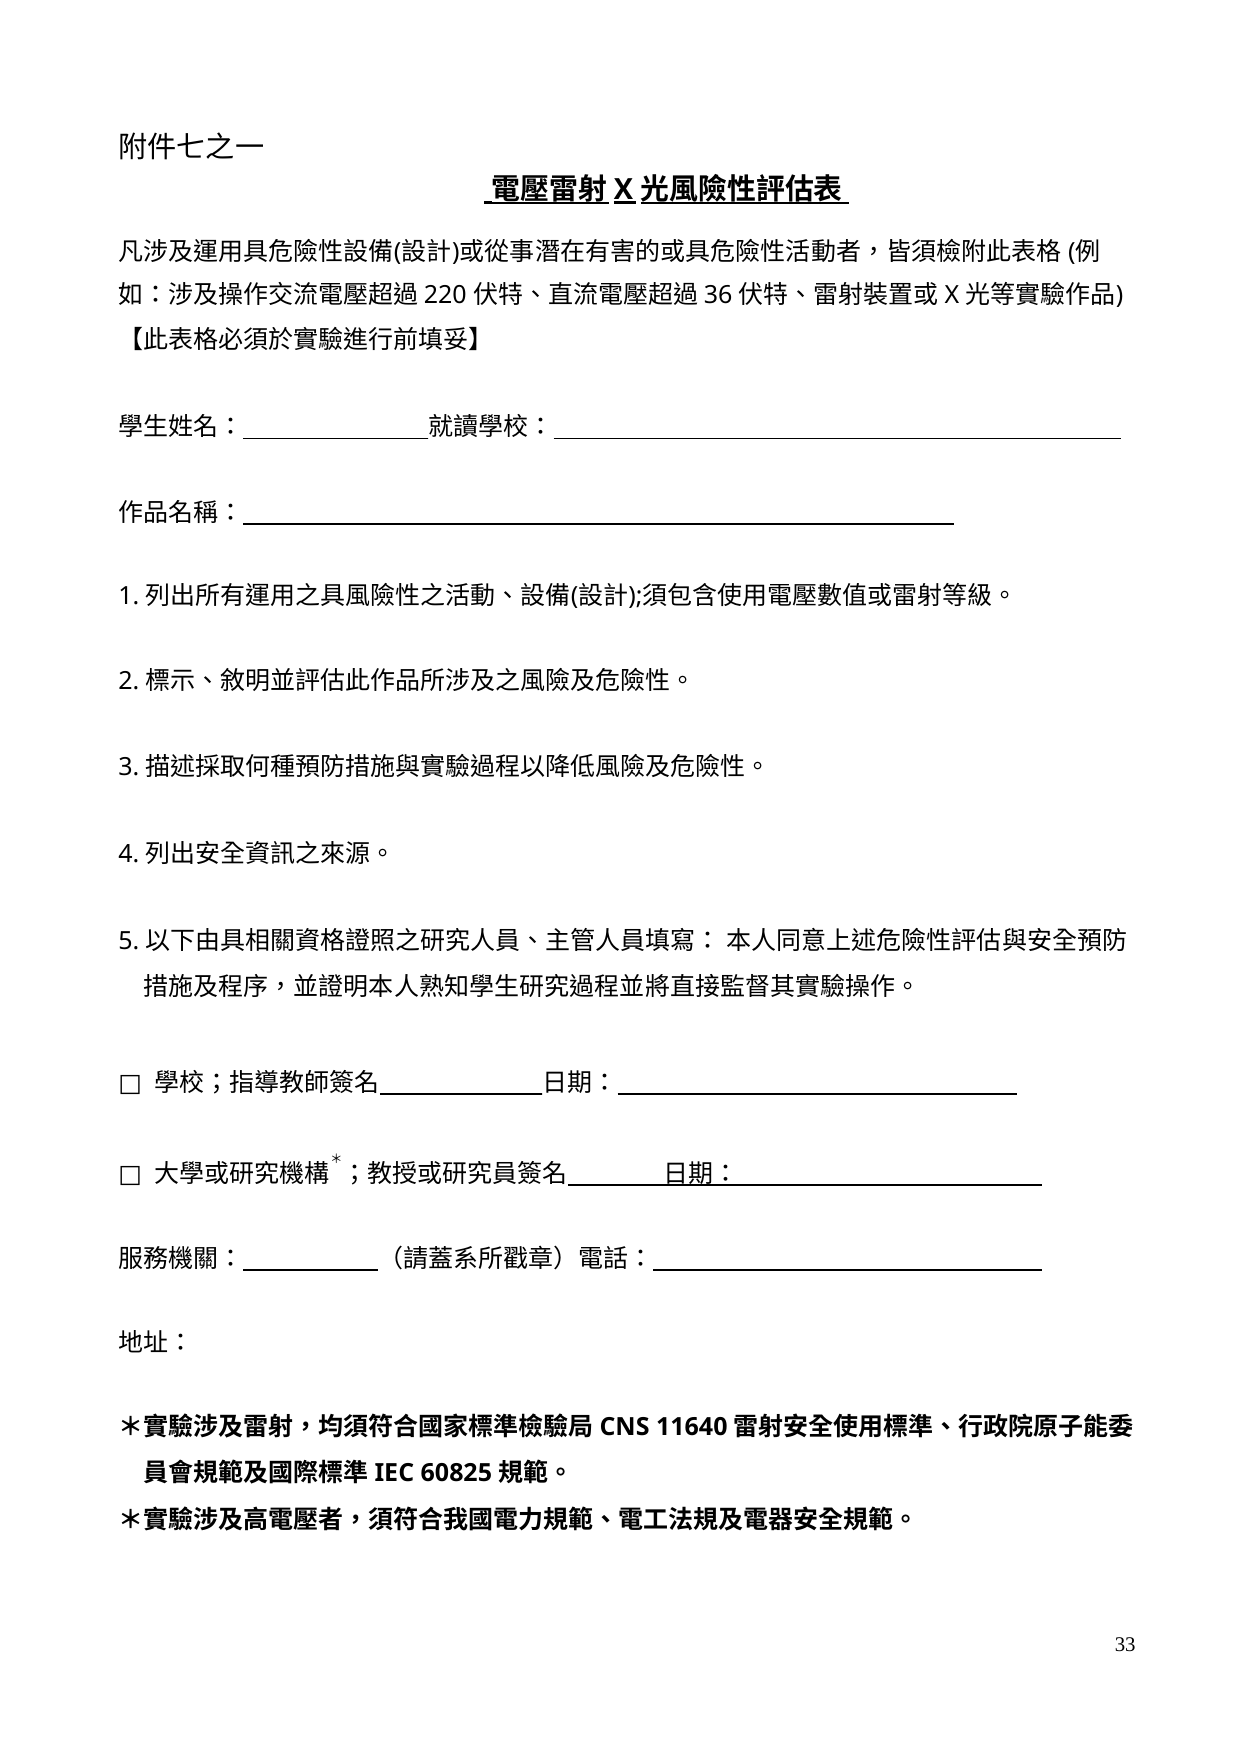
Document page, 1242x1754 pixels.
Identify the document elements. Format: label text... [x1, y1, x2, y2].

text □ 學校；指導教師簽名 日期： [118, 1062, 1135, 1099]
text 3. 描述採取何種預防措施與實驗過程以降低風險及危險性。 [118, 747, 1135, 783]
text 地址： [118, 1325, 1135, 1356]
text 【此表格必須於實驗進行前填妥】 [118, 319, 1135, 356]
text 學生姓名： 就讀學校： [118, 407, 1135, 443]
text ＊實驗涉及高電壓者，須符合我國電力規範、電工法規及電器安全規範。 [118, 1500, 1135, 1536]
text 作品名稱： [118, 494, 1135, 526]
text 5. 以下由具相關資格證照之研究人員、主管人員填寫： 本人同意上述危險性評估與安全預防措施及程序，並證明本人熟知學生研究過程並將直接監督其實驗操作。 [118, 921, 1128, 1002]
text □ 大學或研究機構＊；教授或研究員簽名 日期： [118, 1149, 1135, 1189]
text 電壓雷射 X 光風險性評估表 [484, 166, 1135, 204]
text 1. 列出所有運用之具風險性之活動、設備(設計);須包含使用電壓數值或雷射等級。 [118, 578, 1135, 609]
text 附件七之一 [118, 123, 309, 166]
text 凡涉及運用具危險性設備(設計)或從事潛在有害的或具危險性活動者，皆須檢附此表格 (例 [118, 234, 1135, 266]
text 4. 列出安全資訊之來源。 [118, 833, 1135, 870]
text ＊實驗涉及雷射，均須符合國家標準檢驗局 CNS 11640 雷射安全使用標準、行政院原子能委員會規範及國際標準 IEC 60825 規範。 [118, 1407, 1137, 1488]
text 2. 標示、敘明並評估此作品所涉及之風險及危險性。 [118, 660, 1135, 696]
text 服務機關： （請蓋系所戳章）電話： [118, 1241, 1135, 1272]
text 如：涉及操作交流電壓超過 220 伏特、直流電壓超過 36 伏特、雷射裝置或 X 光等實驗作品) [118, 275, 1135, 311]
